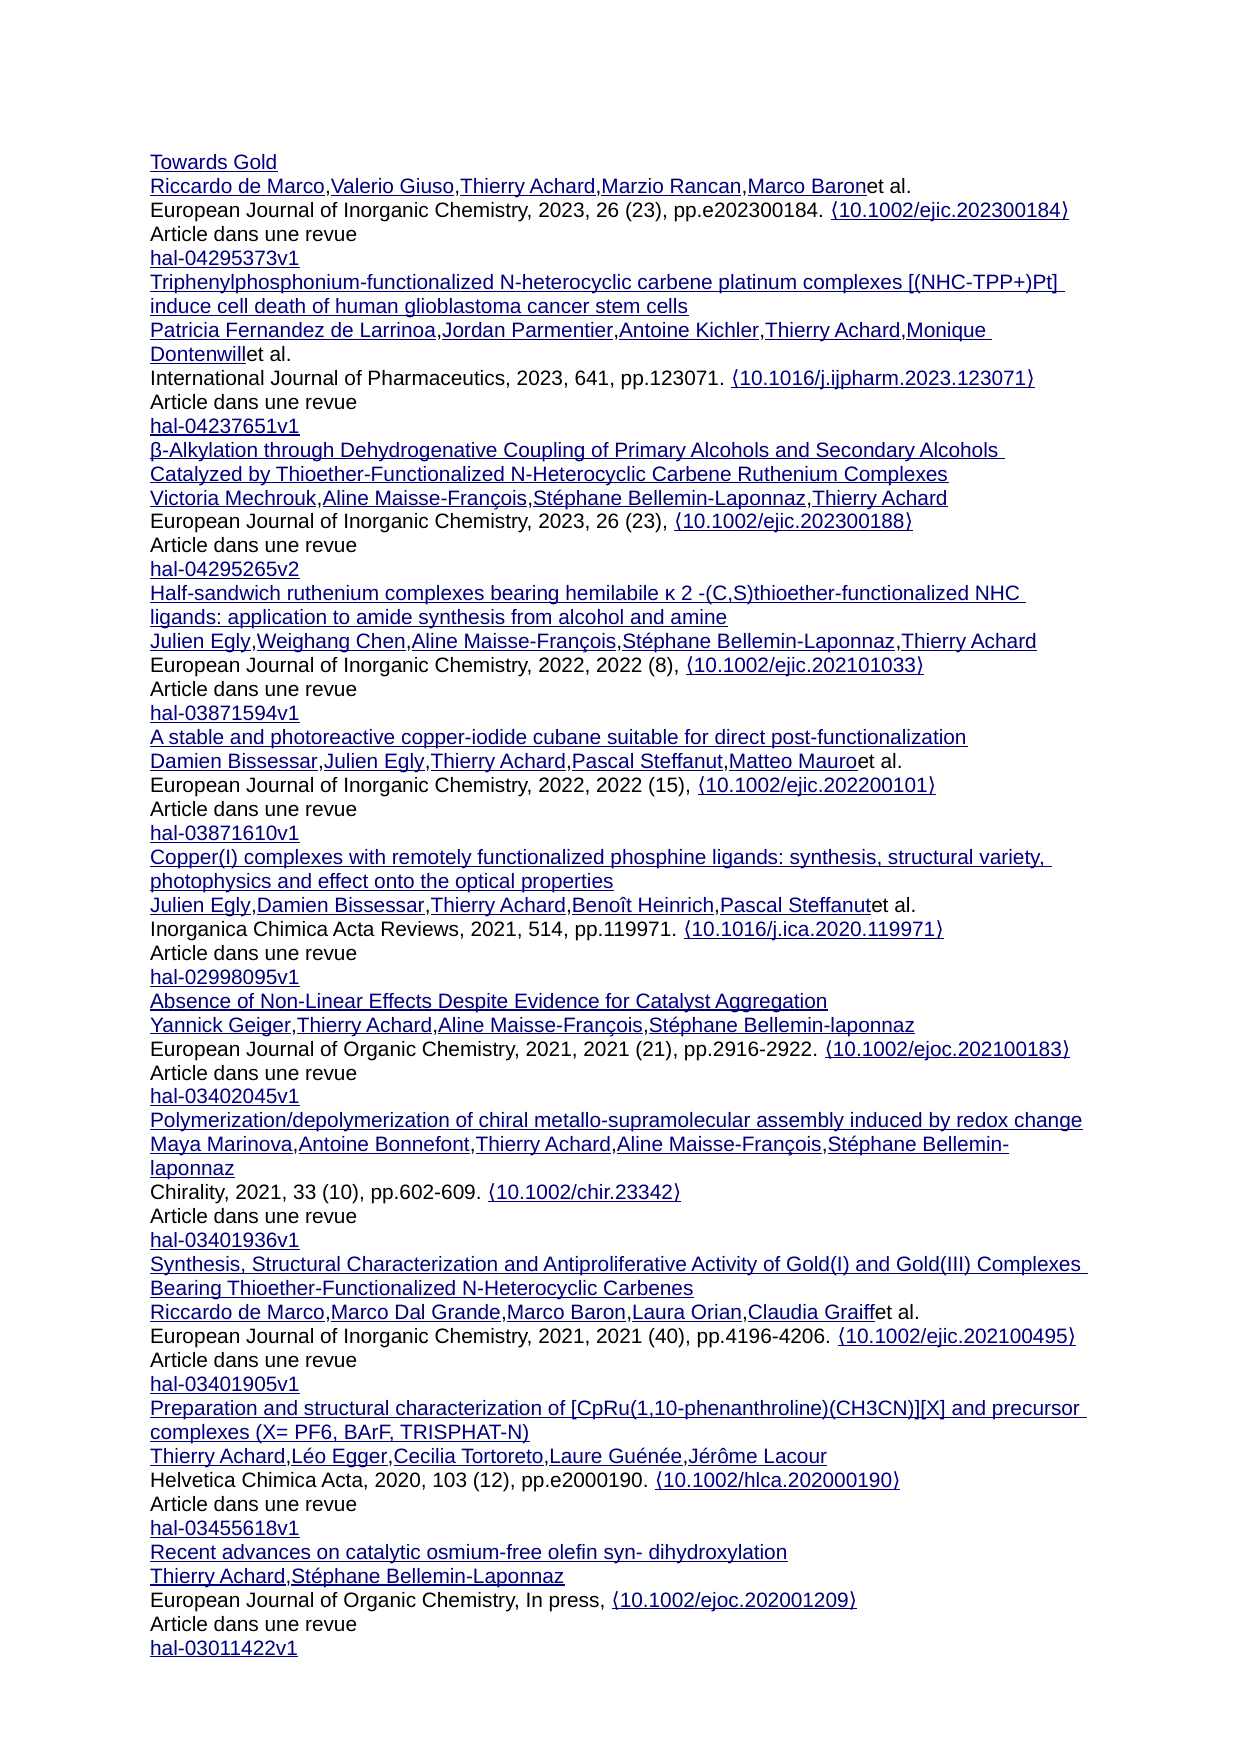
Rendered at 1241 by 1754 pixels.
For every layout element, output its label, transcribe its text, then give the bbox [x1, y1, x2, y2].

table_cell β‐Alkylation through Dehydrogenative Coupling of Primary Alcohols and Secondary Alcohols Catalyzed by Thioether‐Functionalized N‐Heterocyclic Carbene Ruthenium Complexes Victoria Mechrouk,Aline Maisse-François,Stéphane Bellemin-Laponnaz,Thierry Achard European Journal of Inorganic Chemistry, 2023, 26 (23), ⟨10.1002/ejic.202300188⟩ Article dans une revue hal-04295265v2 [150, 438, 1090, 581]
table_cell Copper(I) complexes with remotely functionalized phosphine ligands: synthesis, structural variety, photophysics and effect onto the optical properties Julien Egly,Damien Bissessar,Thierry Achard,Benoît Heinrich,Pascal Steffanutet al. Inorganica Chimica Acta Reviews, 2021, 514, pp.119971. ⟨10.1016/j.ica.2020.119971⟩ Article dans une revue hal-02998095v1 [150, 845, 1090, 988]
table_cell A stable and photoreactive copper-iodide cubane suitable for direct post-functionalization Damien Bissessar,Julien Egly,Thierry Achard,Pascal Steffanut,Matteo Mauroet al. European Journal of Inorganic Chemistry, 2022, 2022 (15), ⟨10.1002/ejic.202200101⟩ Article dans une revue hal-03871610v1 [150, 725, 1090, 845]
table_cell Half-sandwich ruthenium complexes bearing hemilabile κ 2 -(C,S)thioether-functionalized NHC ligands: application to amide synthesis from alcohol and amine Julien Egly,Weighang Chen,Aline Maisse-François,Stéphane Bellemin-Laponnaz,Thierry Achard European Journal of Inorganic Chemistry, 2022, 2022 (8), ⟨10.1002/ejic.202101033⟩ Article dans une revue hal-03871594v1 [150, 581, 1090, 725]
table_cell Recent advances on catalytic osmium-free olefin syn- dihydroxylation Thierry Achard,Stéphane Bellemin-Laponnaz European Journal of Organic Chemistry, In press, ⟨10.1002/ejoc.202001209⟩ Article dans une revue hal-03011422v1 [150, 1540, 1090, 1659]
table_cell Synthesis, Structural Characterization and Antiproliferative Activity of Gold(I) and Gold(III) Complexes Bearing Thioether‐Functionalized N‐Heterocyclic Carbenes Riccardo de Marco,Marco Dal Grande,Marco Baron,Laura Orian,Claudia Graiffet al. European Journal of Inorganic Chemistry, 2021, 2021 (40), pp.4196-4206. ⟨10.1002/ejic.202100495⟩ Article dans une revue hal-03401905v1 [150, 1252, 1090, 1396]
table_cell Preparation and structural characterization of [CpRu(1,10-phenanthroline)(CH3CN)][X] and precursor complexes (X= PF6, BArF, TRISPHAT-N) Thierry Achard,Léo Egger,Cecilia Tortoreto,Laure Guénée,Jérôme Lacour Helvetica Chimica Acta, 2020, 103 (12), pp.e2000190. ⟨10.1002/hlca.202000190⟩ Article dans une revue hal-03455618v1 [150, 1396, 1090, 1539]
table_cell Triphenylphosphonium-functionalized N-heterocyclic carbene platinum complexes [(NHC-TPP+)Pt] induce cell death of human glioblastoma cancer stem cells Patricia Fernandez de Larrinoa,Jordan Parmentier,Antoine Kichler,Thierry Achard,Monique Dontenwillet al. International Journal of Pharmaceutics, 2023, 641, pp.123071. ⟨10.1016/j.ijpharm.2023.123071⟩ Article dans une revue hal-04237651v1 [150, 270, 1090, 437]
table_cell Absence of Non‐Linear Effects Despite Evidence for Catalyst Aggregation Yannick Geiger,Thierry Achard,Aline Maisse-François,Stéphane Bellemin‐laponnaz European Journal of Organic Chemistry, 2021, 2021 (21), pp.2916-2922. ⟨10.1002/ejoc.202100183⟩ Article dans une revue hal-03402045v1 [150, 989, 1090, 1108]
table_cell Polymerization/depolymerization of chiral metallo‐supramolecular assembly induced by redox change Maya Marinova,Antoine Bonnefont,Thierry Achard,Aline Maisse-François,Stéphane Bellemin‐laponnaz Chirality, 2021, 33 (10), pp.602-609. ⟨10.1002/chir.23342⟩ Article dans une revue hal-03401936v1 [150, 1108, 1090, 1252]
table_cell Towards Gold Riccardo de Marco,Valerio Giuso,Thierry Achard,Marzio Rancan,Marco Baronet al. European Journal of Inorganic Chemistry, 2023, 26 (23), pp.e202300184. ⟨10.1002/ejic.202300184⟩ Article dans une revue hal-04295373v1 [150, 150, 1090, 270]
